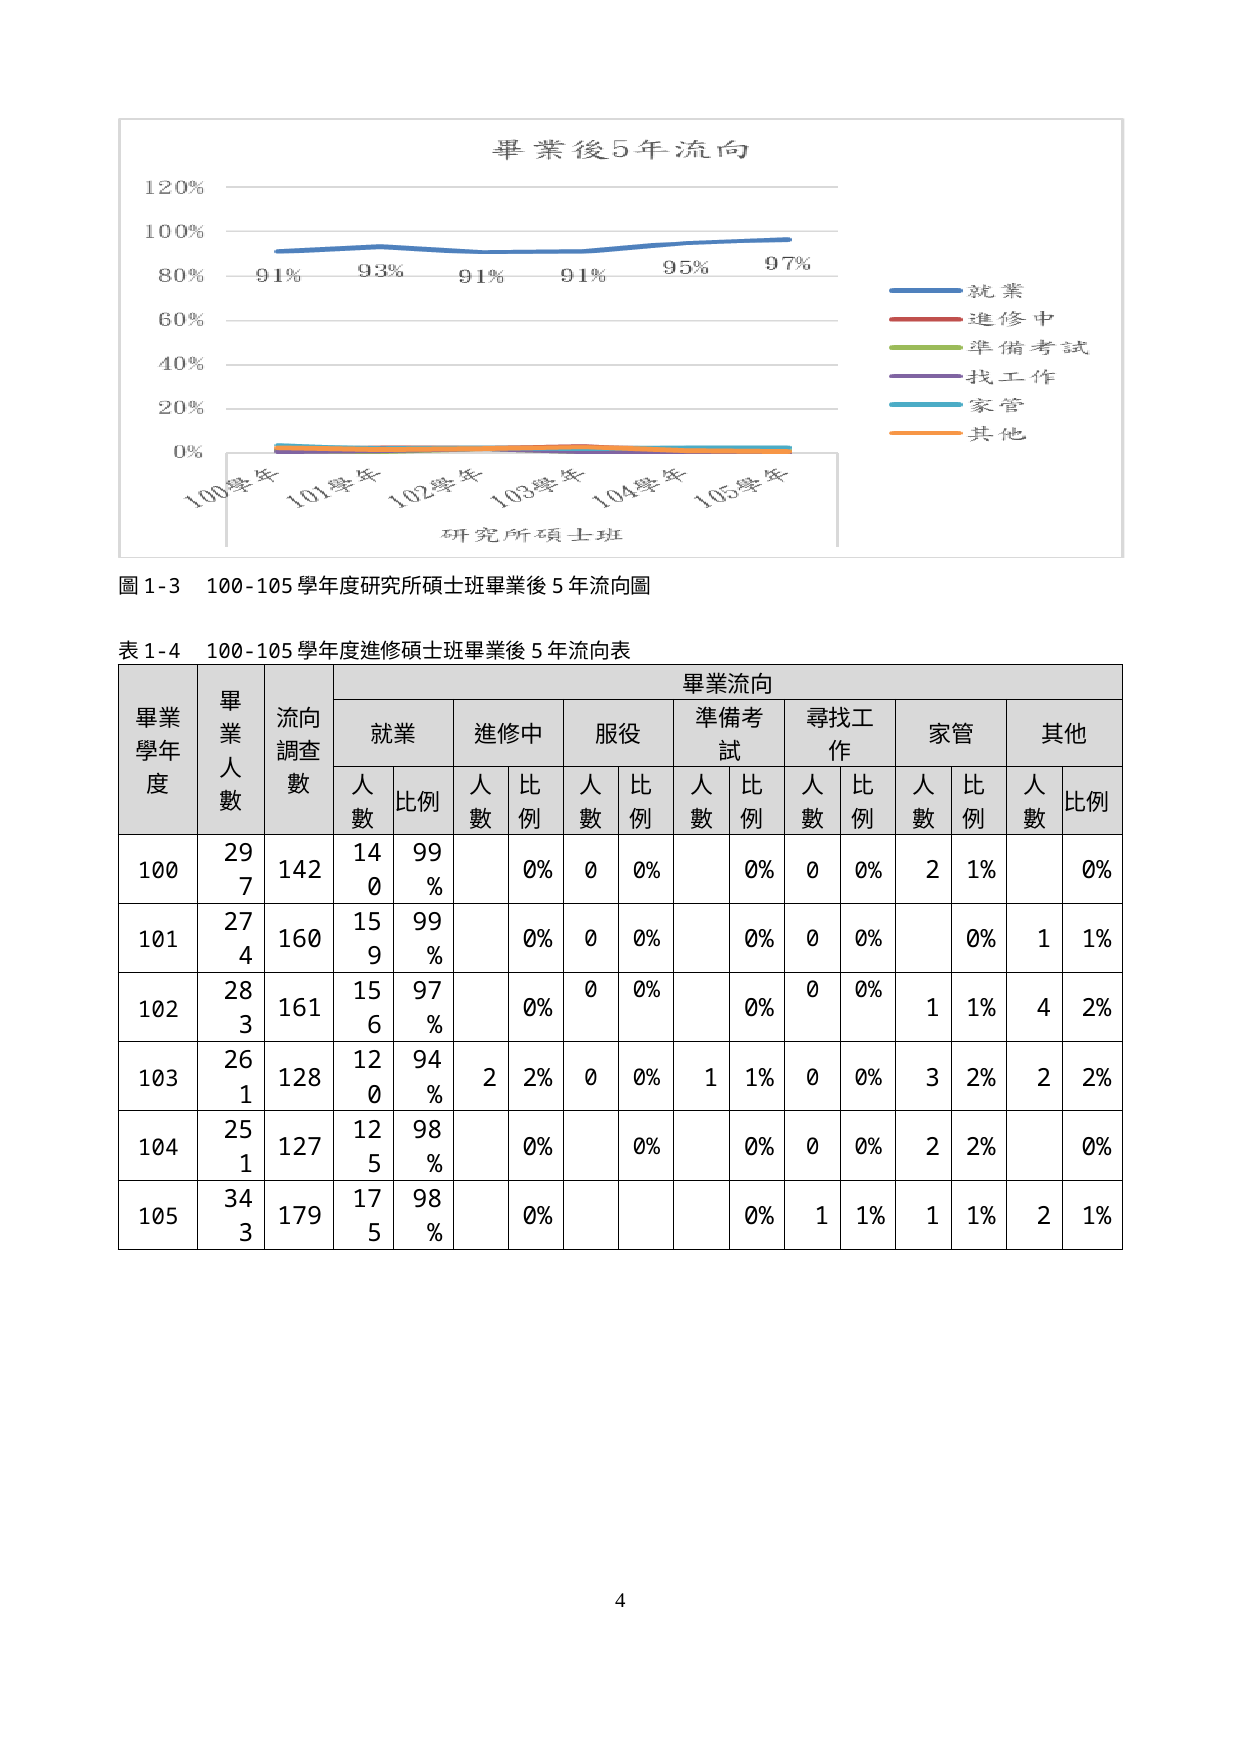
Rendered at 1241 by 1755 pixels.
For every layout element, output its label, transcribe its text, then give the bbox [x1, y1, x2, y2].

table_cell 0% [619, 1111, 673, 1179]
text 表1-4 100-105學年度進修碩士班畢業後5年流向表 [118, 634, 1122, 664]
table_cell 0 [564, 973, 618, 1041]
table_cell 人數 [785, 767, 840, 834]
table_cell 1% [952, 835, 1006, 903]
table_header 流向調查數 [265, 665, 333, 834]
table_cell 0% [841, 973, 895, 1041]
table_cell 0 [564, 835, 618, 903]
table_cell 159 [334, 904, 393, 972]
table_header 畢業人數 [198, 665, 264, 834]
table_cell 104 [119, 1111, 197, 1179]
table_cell 98% [394, 1181, 453, 1249]
table_cell [896, 904, 951, 972]
table_cell 127 [265, 1111, 333, 1179]
table_cell 其他 [1007, 700, 1122, 766]
table_cell 0% [509, 973, 563, 1041]
table_cell 2% [952, 1042, 1006, 1110]
table_cell 尋找工作 [785, 700, 895, 766]
table_cell [1007, 835, 1062, 903]
table_cell 99% [394, 835, 453, 903]
table_cell 人數 [454, 767, 508, 834]
table_cell 比例 [841, 767, 895, 834]
table_cell 0 [785, 1042, 840, 1110]
table_cell 1% [1063, 904, 1122, 972]
table_cell 156 [334, 973, 393, 1041]
table_cell 人數 [896, 767, 951, 834]
table_cell 2% [952, 1111, 1006, 1179]
table_cell 0% [841, 835, 895, 903]
table_cell 1% [1063, 1181, 1122, 1249]
table_cell [1007, 1111, 1062, 1179]
table_cell 179 [265, 1181, 333, 1249]
table_cell 人數 [674, 767, 729, 834]
table_cell 1% [952, 1181, 1006, 1249]
table_cell 175 [334, 1181, 393, 1249]
table_cell 297 [198, 835, 264, 903]
table_cell 2 [454, 1042, 508, 1110]
table_cell 103 [119, 1042, 197, 1110]
table_cell 0% [730, 835, 784, 903]
table_cell 2 [1007, 1042, 1062, 1110]
table_cell 142 [265, 835, 333, 903]
table_cell 100 [119, 835, 197, 903]
table_cell 2 [1007, 1181, 1062, 1249]
table_cell 比例 [509, 767, 563, 834]
table_cell 2% [509, 1042, 563, 1110]
table_cell [619, 1181, 673, 1249]
table_cell 1% [730, 1042, 784, 1110]
table_cell 0 [785, 904, 840, 972]
table_cell 128 [265, 1042, 333, 1110]
table_cell 人數 [564, 767, 618, 834]
table_cell 283 [198, 973, 264, 1041]
table_cell 0% [619, 835, 673, 903]
table_cell [674, 973, 729, 1041]
table_cell 4 [1007, 973, 1062, 1041]
table_cell 97% [394, 973, 453, 1041]
table_cell 人數 [1007, 767, 1062, 834]
table_cell 98% [394, 1111, 453, 1179]
table_cell 0% [730, 973, 784, 1041]
table_cell 0% [952, 904, 1006, 972]
table_cell [564, 1111, 618, 1179]
table_cell [454, 904, 508, 972]
table_cell 準備考試 [674, 700, 784, 766]
table_header 畢業學年度 [119, 665, 197, 834]
table_cell 160 [265, 904, 333, 972]
table_cell 0% [619, 1042, 673, 1110]
table_cell 家管 [896, 700, 1006, 766]
table_header 畢業流向 [334, 665, 1122, 699]
table_cell [674, 1111, 729, 1179]
table_cell 比例 [619, 767, 673, 834]
table_cell 94% [394, 1042, 453, 1110]
table_cell 0% [509, 1181, 563, 1249]
table_cell [674, 1181, 729, 1249]
table_cell 0% [509, 1111, 563, 1179]
table_cell 0% [841, 1111, 895, 1179]
table_cell 0 [785, 973, 840, 1041]
table_cell 125 [334, 1111, 393, 1179]
table_cell 比例 [1063, 767, 1122, 834]
table_cell 2 [896, 835, 951, 903]
text 圖1-3 100-105學年度研究所碩士班畢業後5年流向圖 [118, 570, 1122, 600]
table_cell 0% [509, 835, 563, 903]
table_cell [564, 1181, 618, 1249]
table_cell 1 [785, 1181, 840, 1249]
table_cell 0% [730, 1111, 784, 1179]
table_cell 0% [730, 1181, 784, 1249]
table_cell 0% [841, 904, 895, 972]
table_cell 1% [841, 1181, 895, 1249]
table_cell 1 [896, 1181, 951, 1249]
table_cell 2% [1063, 1042, 1122, 1110]
table_cell 1 [1007, 904, 1062, 972]
table_cell 120 [334, 1042, 393, 1110]
table_cell 0% [730, 904, 784, 972]
table_cell 比例 [394, 767, 453, 834]
table_cell 1% [952, 973, 1006, 1041]
table_cell [454, 1111, 508, 1179]
table_cell 105 [119, 1181, 197, 1249]
table_cell 比例 [730, 767, 784, 834]
table_cell 0 [785, 1111, 840, 1179]
table_cell 343 [198, 1181, 264, 1249]
table_cell 服役 [564, 700, 673, 766]
table_cell [674, 904, 729, 972]
table_cell 0% [509, 904, 563, 972]
table_cell 0 [564, 904, 618, 972]
table_cell 比例 [952, 767, 1006, 834]
table_cell 1 [674, 1042, 729, 1110]
table_cell 0 [785, 835, 840, 903]
table_cell 2% [1063, 973, 1122, 1041]
table_cell [454, 973, 508, 1041]
table_cell 251 [198, 1111, 264, 1179]
table_cell 0% [619, 904, 673, 972]
table_cell 261 [198, 1042, 264, 1110]
table_cell 0 [564, 1042, 618, 1110]
table_cell 102 [119, 973, 197, 1041]
table_cell 140 [334, 835, 393, 903]
table_cell 人數 [334, 767, 393, 834]
table_cell 101 [119, 904, 197, 972]
table_cell 0% [1063, 1111, 1122, 1179]
table_cell [454, 1181, 508, 1249]
table_cell 0% [619, 973, 673, 1041]
table_cell 0% [1063, 835, 1122, 903]
table_cell 0% [841, 1042, 895, 1110]
table_cell 99% [394, 904, 453, 972]
table_cell [454, 835, 508, 903]
table_cell 進修中 [454, 700, 563, 766]
table_cell 274 [198, 904, 264, 972]
table_cell [674, 835, 729, 903]
table_cell 161 [265, 973, 333, 1041]
table_cell 3 [896, 1042, 951, 1110]
table_cell 就業 [334, 700, 453, 766]
table_cell 2 [896, 1111, 951, 1179]
table_cell 1 [896, 973, 951, 1041]
